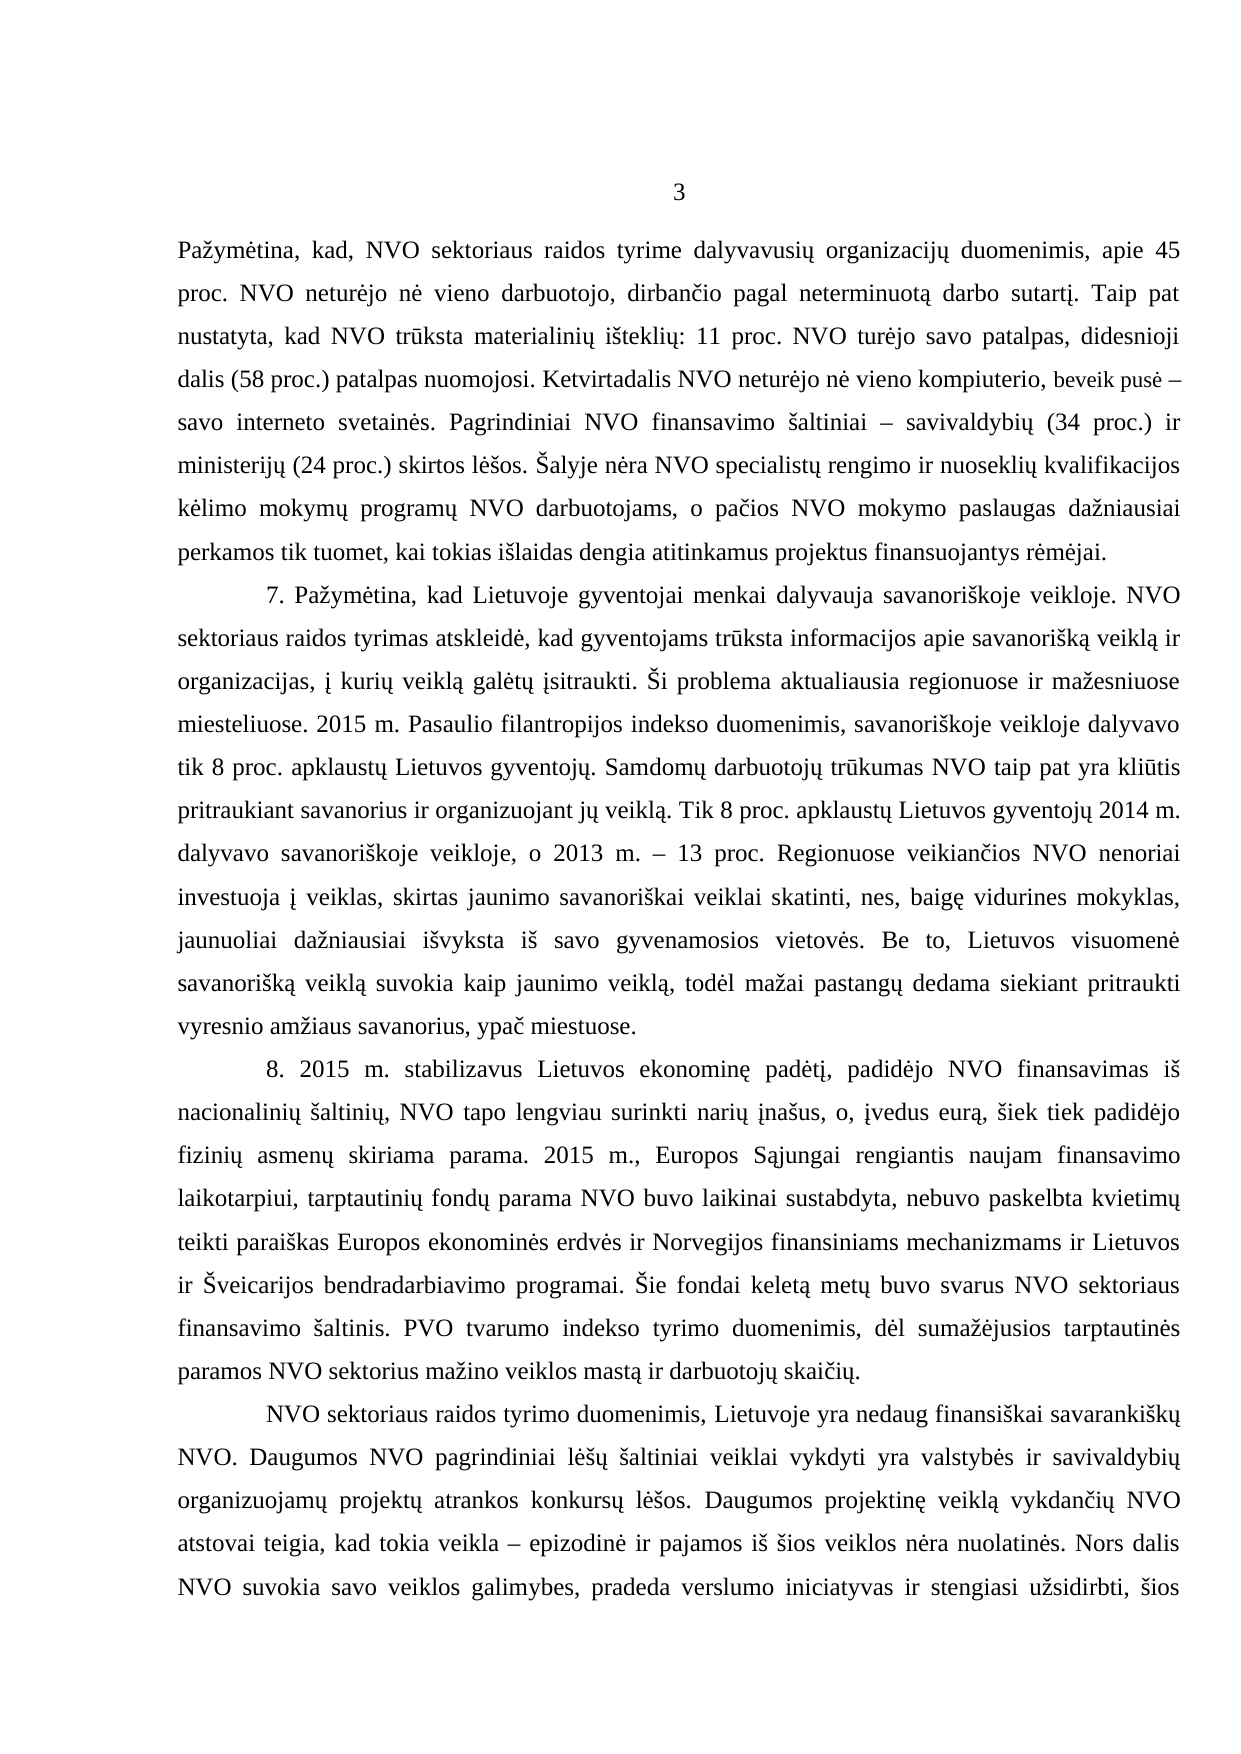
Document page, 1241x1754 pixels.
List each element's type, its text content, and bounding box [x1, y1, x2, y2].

text NVO sektoriaus raidos tyrimo duomenimis, Lietuvoje yra nedaug finansiškai savarankiškų NVO. Daugumos NVO pagrindiniai lėšų šaltiniai veiklai vykdyti yra valstybės ir savivaldybių organizuojamų projektų atrankos konkursų lėšos. Daugumos projektinę veiklą vykdančių NVO atstovai teigia, kad tokia veikla – epizodinė ir pajamos iš šios veiklos nėra nuolatinės. Nors dalis NVO suvokia savo veiklos galimybes, pradeda verslumo iniciatyvas ir stengiasi užsidirbti, šios iniciatyvos yra pavienės ir neretai orientuotos į organizacijos „išgyvenimą“. [177, 1399, 1181, 1600]
text Pažymėtina, kad, NVO sektoriaus raidos tyrime dalyvavusių organizacijų duomenimis, apie 45 proc. NVO neturėjo nė vieno darbuotojo, dirbančio pagal neterminuotą darbo sutartį. Taip pat nustatyta, kad NVO trūksta materialinių išteklių: 11 proc. NVO turėjo savo patalpas, didesnioji dalis (58 proc.) patalpas nuomojosi. Ketvirtadalis NVO neturėjo nė vieno kompiuterio, beveik pusė – savo interneto svetainės. Pagrindiniai NVO finansavimo šaltiniai – savivaldybių (34 proc.) ir ministerijų (24 proc.) skirtos lėšos. Šalyje nėra NVO specialistų rengimo ir nuoseklių kvalifikacijos kėlimo mokymų programų NVO darbuotojams, o pačios NVO mokymo paslaugas dažniausiai perkamos tik tuomet, kai tokias išlaidas dengia atitinkamus projektus finansuojantys rėmėjai. [177, 235, 1181, 565]
text 7. Pažymėtina, kad Lietuvoje gyventojai menkai dalyvauja savanoriškoje veikloje. NVO sektoriaus raidos tyrimas atskleidė, kad gyventojams trūksta informacijos apie savanorišką veiklą ir organizacijas, į kurių veiklą galėtų įsitraukti. Ši problema aktualiausia regionuose ir mažesniuose miesteliuose. 2015 m. Pasaulio filantropijos indekso duomenimis, savanoriškoje veikloje dalyvavo tik 8 proc. apklaustų Lietuvos gyventojų. Samdomų darbuotojų trūkumas NVO taip pat yra kliūtis pritraukiant savanorius ir organizuojant jų veiklą. Tik 8 proc. apklaustų Lietuvos gyventojų 2014 m. dalyvavo savanoriškoje veikloje, o 2013 m. – 13 proc. Regionuose veikiančios NVO nenoriai investuoja į veiklas, skirtas jaunimo savanoriškai veiklai skatinti, nes, baigę vidurines mokyklas, jaunuoliai dažniausiai išvyksta iš savo gyvenamosios vietovės. Be to, Lietuvos visuomenė savanorišką veiklą suvokia kaip jaunimo veiklą, todėl mažai pastangų dedama siekiant pritraukti vyresnio amžiaus savanorius, ypač miestuose. [177, 580, 1181, 1040]
text 8. 2015 m. stabilizavus Lietuvos ekonominę padėtį, padidėjo NVO finansavimas iš nacionalinių šaltinių, NVO tapo lengviau surinkti narių įnašus, o, įvedus eurą, šiek tiek padidėjo fizinių asmenų skiriama parama. 2015 m., Europos Sąjungai rengiantis naujam finansavimo laikotarpiui, tarptautinių fondų parama NVO buvo laikinai sustabdyta, nebuvo paskelbta kvietimų teikti paraiškas Europos ekonominės erdvės ir Norvegijos finansiniams mechanizmams ir Lietuvos ir Šveicarijos bendradarbiavimo programai. Šie fondai keletą metų buvo svarus NVO sektoriaus finansavimo šaltinis. PVO tvarumo indekso tyrimo duomenimis, dėl sumažėjusios tarptautinės paramos NVO sektorius mažino veiklos mastą ir darbuotojų skaičių. [177, 1054, 1181, 1385]
